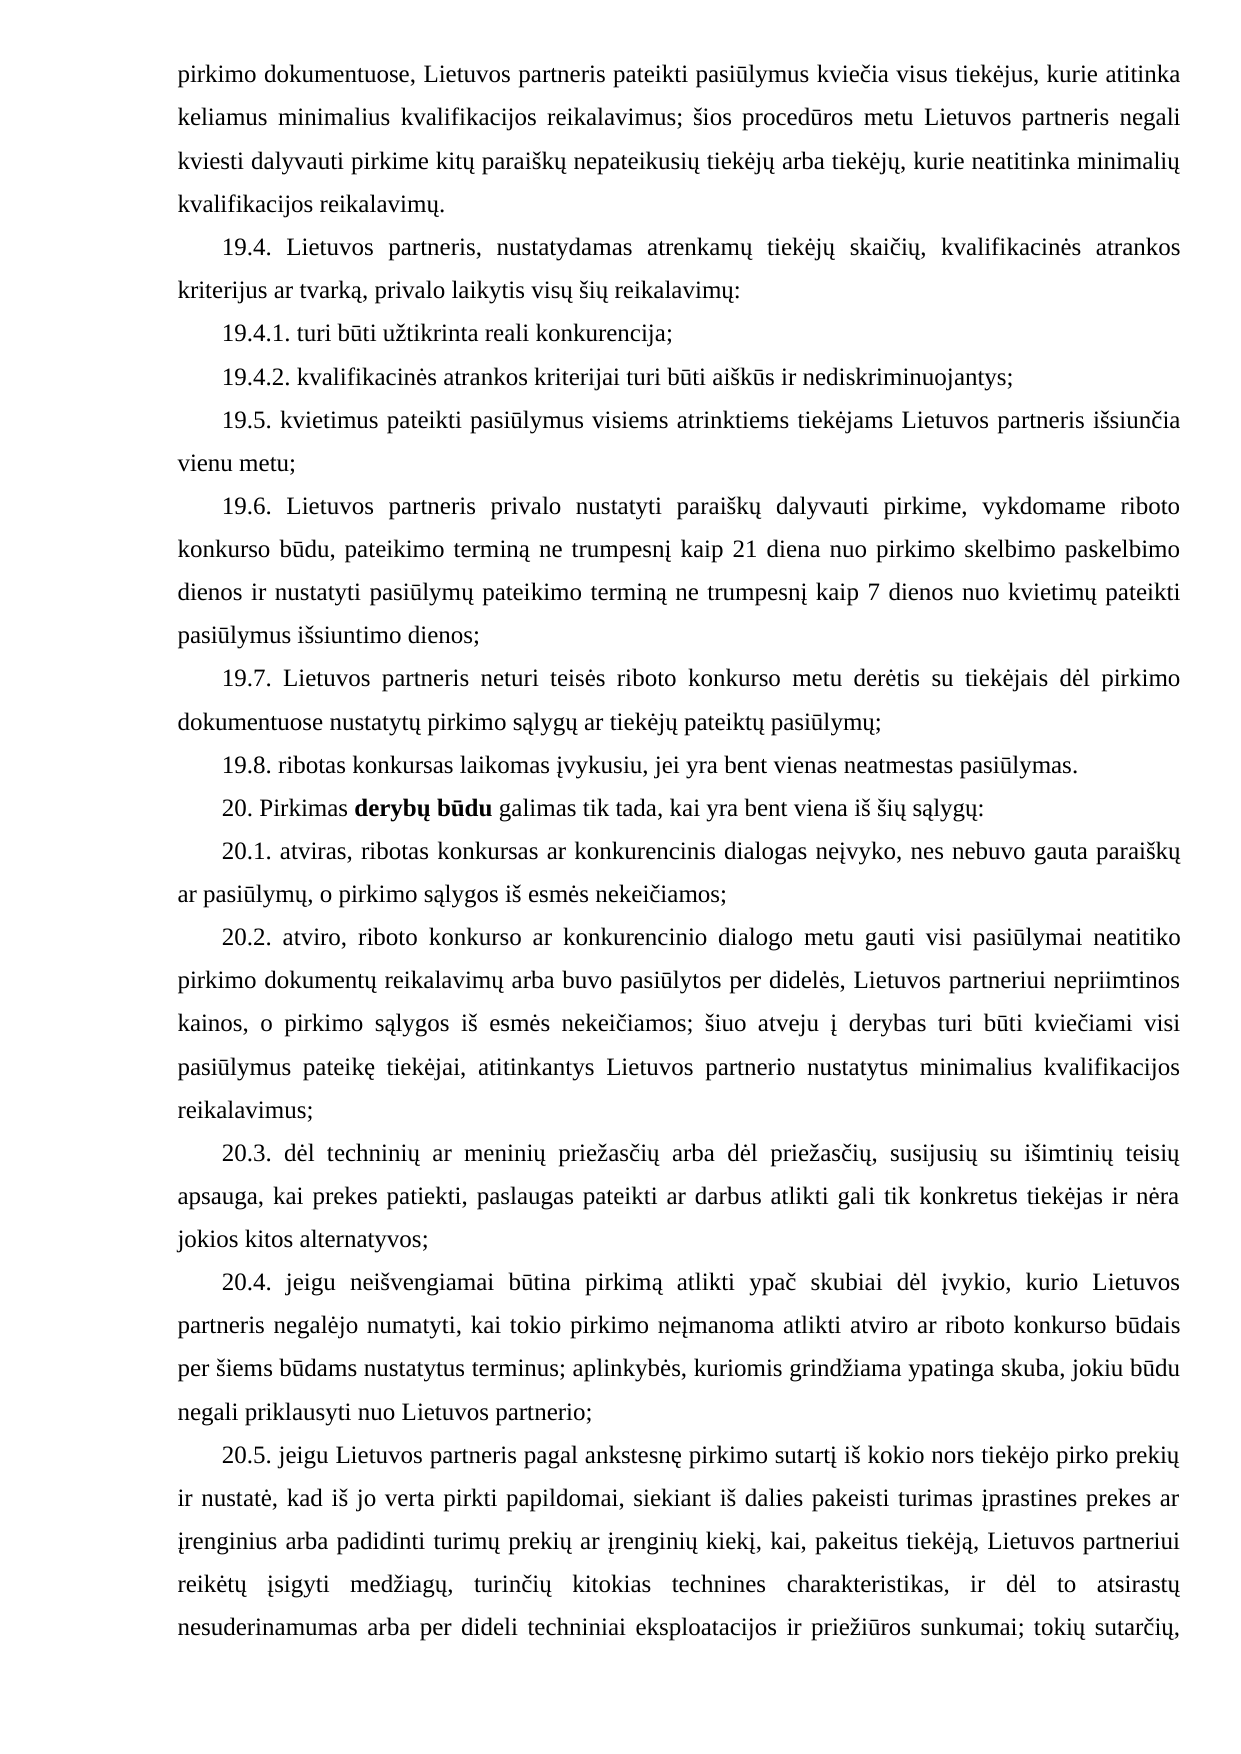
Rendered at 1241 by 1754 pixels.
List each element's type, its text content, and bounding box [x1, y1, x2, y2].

text 20.3. dėl techninių ar meninių priežasčių arba dėl priežasčių, susijusių su išimtinių teisių apsauga, kai prekes patiekti, paslaugas pateikti ar darbus atlikti gali tik konkretus tiekėjas ir nėra jokios kitos alternatyvos; [177, 1138, 1181, 1253]
text 20.4. jeigu neišvengiamai būtina pirkimą atlikti ypač skubiai dėl įvykio, kurio Lietuvos partneris negalėjo numatyti, kai tokio pirkimo neįmanoma atlikti atviro ar riboto konkurso būdais per šiems būdams nustatytus terminus; aplinkybės, kuriomis grindžiama ypatinga skuba, jokiu būdu negali priklausyti nuo Lietuvos partnerio; [177, 1267, 1181, 1425]
text 20.5. jeigu Lietuvos partneris pagal ankstesnę pirkimo sutartį iš kokio nors tiekėjo pirko prekių ir nustatė, kad iš jo verta pirkti papildomai, siekiant iš dalies pakeisti turimas įprastines prekes ar įrenginius arba padidinti turimų prekių ar įrenginių kiekį, kai, pakeitus tiekėją, Lietuvos partneriui reikėtų įsigyti medžiagų, turinčių kitokias technines charakteristikas, ir dėl to atsirastų nesuderinamumas arba per dideli techniniai eksploatacijos ir priežiūros sunkumai; tokių sutarčių, [177, 1440, 1181, 1641]
text 20.2. atviro, riboto konkurso ar konkurencinio dialogo metu gauti visi pasiūlymai neatitiko pirkimo dokumentų reikalavimų arba buvo pasiūlytos per didelės, Lietuvos partneriui nepriimtinos kainos, o pirkimo sąlygos iš esmės nekeičiamos; šiuo atveju į derybas turi būti kviečiami visi pasiūlymus pateikę tiekėjai, atitinkantys Lietuvos partnerio nustatytus minimalius kvalifikacijos reikalavimus; [177, 922, 1181, 1123]
text 19.5. kvietimus pateikti pasiūlymus visiems atrinktiems tiekėjams Lietuvos partneris išsiunčia vienu metu; [177, 405, 1181, 477]
text 19.8. ribotas konkursas laikomas įvykusiu, jei yra bent vienas neatmestas pasiūlymas. [177, 750, 1181, 778]
text 19.4.2. kvalifikacinės atrankos kriterijai turi būti aiškūs ir nediskriminuojantys; [177, 362, 1181, 390]
text 20.1. atviras, ribotas konkursas ar konkurencinis dialogas neįvyko, nes nebuvo gauta paraiškų ar pasiūlymų, o pirkimo sąlygos iš esmės nekeičiamos; [177, 836, 1181, 908]
text 19.7. Lietuvos partneris neturi teisės riboto konkurso metu derėtis su tiekėjais dėl pirkimo dokumentuose nustatytų pirkimo sąlygų ar tiekėjų pateiktų pasiūlymų; [177, 663, 1181, 735]
text 19.4.1. turi būti užtikrinta reali konkurencija; [177, 318, 1181, 347]
text pirkimo dokumentuose, Lietuvos partneris pateikti pasiūlymus kviečia visus tiekėjus, kurie atitinka keliamus minimalius kvalifikacijos reikalavimus; šios procedūros metu Lietuvos partneris negali kviesti dalyvauti pirkime kitų paraiškų nepateikusių tiekėjų arba tiekėjų, kurie neatitinka minimalių kvalifikacijos reikalavimų. [177, 59, 1181, 218]
text 19.4. Lietuvos partneris, nustatydamas atrenkamų tiekėjų skaičių, kvalifikacinės atrankos kriterijus ar tvarką, privalo laikytis visų šių reikalavimų: [177, 232, 1181, 304]
text 19.6. Lietuvos partneris privalo nustatyti paraiškų dalyvauti pirkime, vykdomame riboto konkurso būdu, pateikimo terminą ne trumpesnį kaip 21 diena nuo pirkimo skelbimo paskelbimo dienos ir nustatyti pasiūlymų pateikimo terminą ne trumpesnį kaip 7 dienos nuo kvietimų pateikti pasiūlymus išsiuntimo dienos; [177, 491, 1181, 649]
text 20. Pirkimas derybų būdu galimas tik tada, kai yra bent viena iš šių sąlygų: [177, 793, 1181, 822]
